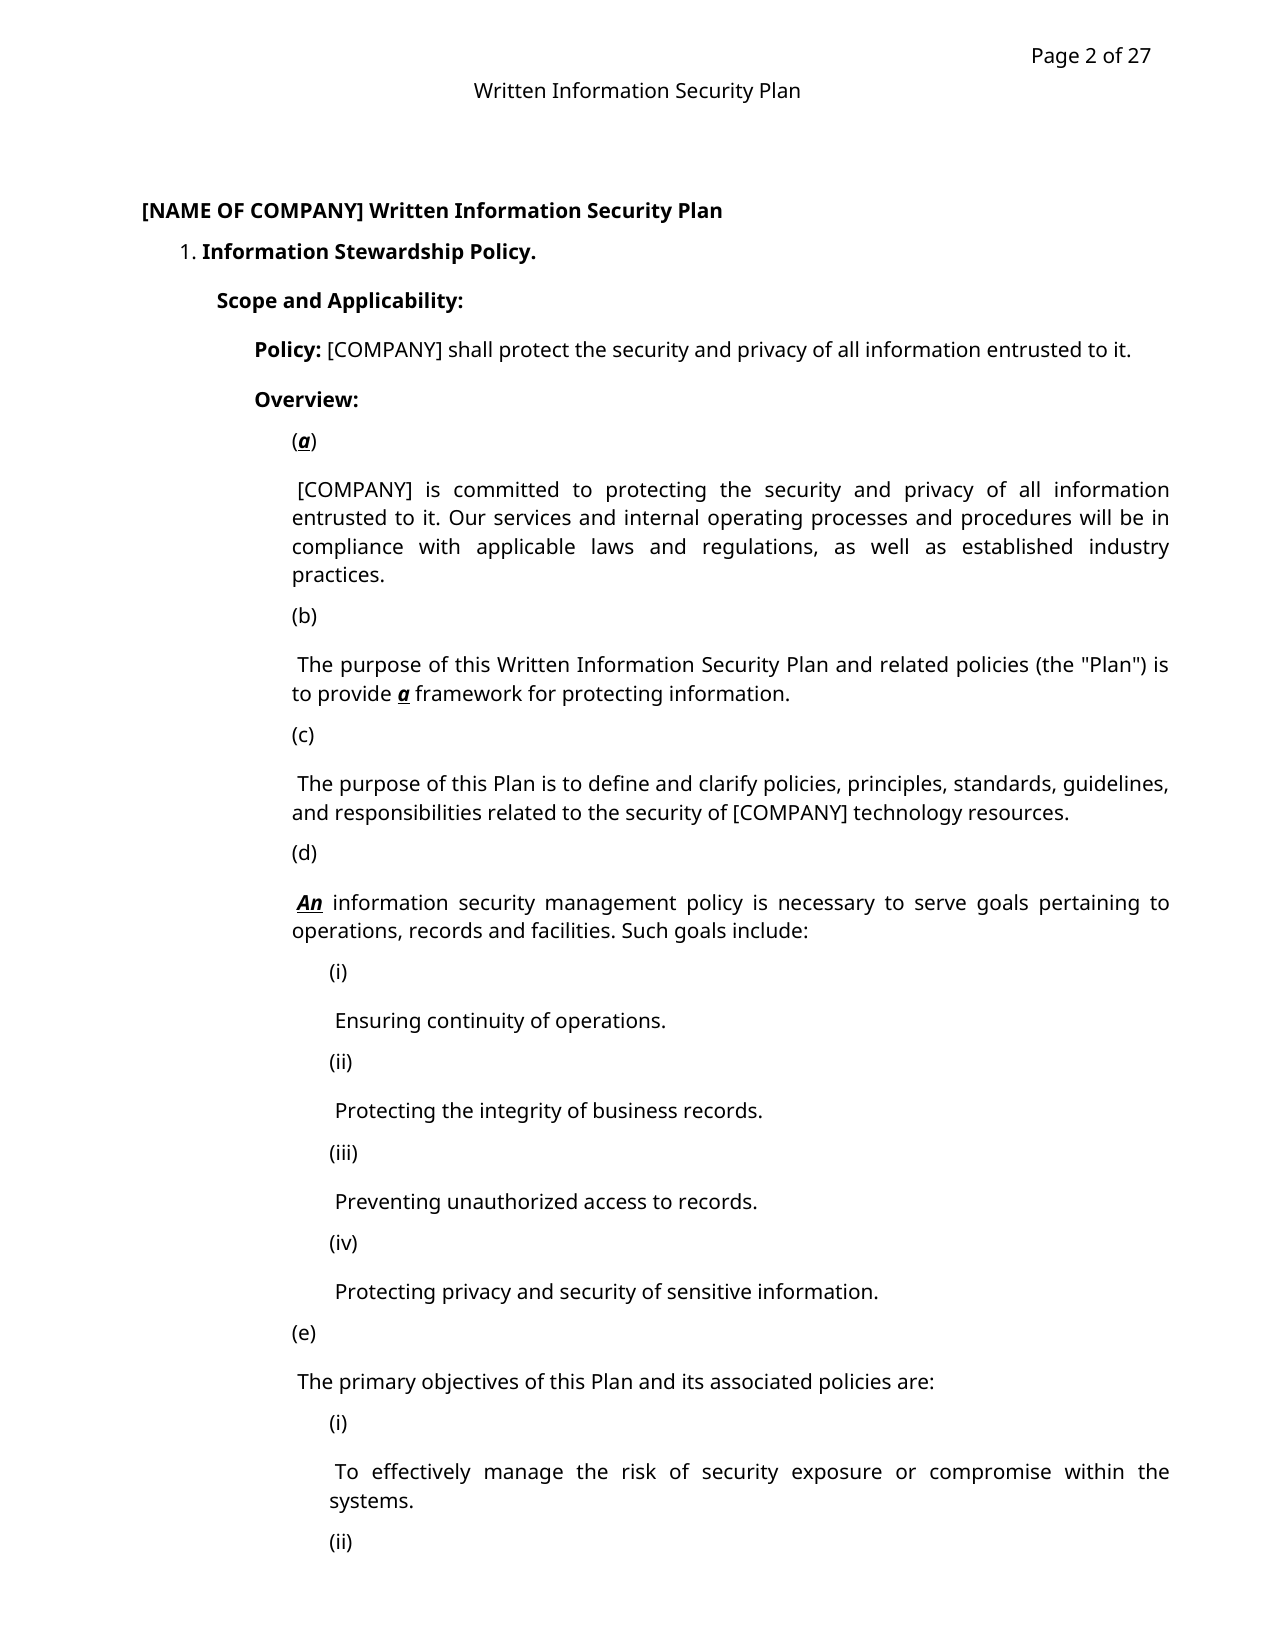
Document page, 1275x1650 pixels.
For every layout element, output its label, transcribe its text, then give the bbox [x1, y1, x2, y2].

text Policy: [COMPANY] shall protect the security and privacy of all information entrusted to it. [254, 336, 1171, 364]
subtitle 1. Information Stewardship Policy. [179, 237, 1171, 265]
text (iii) [329, 1138, 1171, 1166]
text Ensuring continuity of operations. [329, 1006, 1171, 1035]
text (e) [292, 1318, 1171, 1346]
text To effectively manage the risk of security exposure or compromise within the systems. [329, 1457, 1171, 1514]
text (i) [329, 957, 1171, 986]
text The purpose of this Plan is to define and clarify policies, principles, standards, guidelines, and responsibilities related to the security of [COMPANY] technology resources. [292, 769, 1171, 826]
text (ii) [329, 1527, 1171, 1555]
text (b) [292, 601, 1171, 630]
text (ii) [329, 1047, 1171, 1076]
text (d) [292, 838, 1171, 867]
text Overview: [254, 385, 1171, 413]
text (a) [292, 426, 1171, 454]
text [COMPANY] is committed to protecting the security and privacy of all information entrusted to it. Our services and internal operating processes and procedures will be in compliance with applicable laws and regulations, as well as established industry practices. [292, 475, 1171, 589]
text (c) [292, 720, 1171, 748]
text The purpose of this Written Information Security Plan and related policies (the "Plan") is to provide a framework for protecting information. [292, 651, 1171, 707]
text (iv) [329, 1228, 1171, 1256]
text Preventing unauthorized access to records. [329, 1187, 1171, 1215]
text Protecting the integrity of business records. [329, 1097, 1171, 1125]
text The primary objectives of this Plan and its associated policies are: [292, 1367, 1171, 1396]
text Protecting privacy and security of sensitive information. [329, 1277, 1171, 1306]
text An information security management policy is necessary to serve goals pertaining to operations, records and facilities. Such goals include: [292, 888, 1171, 945]
text (i) [329, 1408, 1171, 1437]
text Scope and Applicability: [217, 286, 1171, 315]
text [NAME OF COMPANY] Written Information Security Plan [142, 196, 1171, 224]
